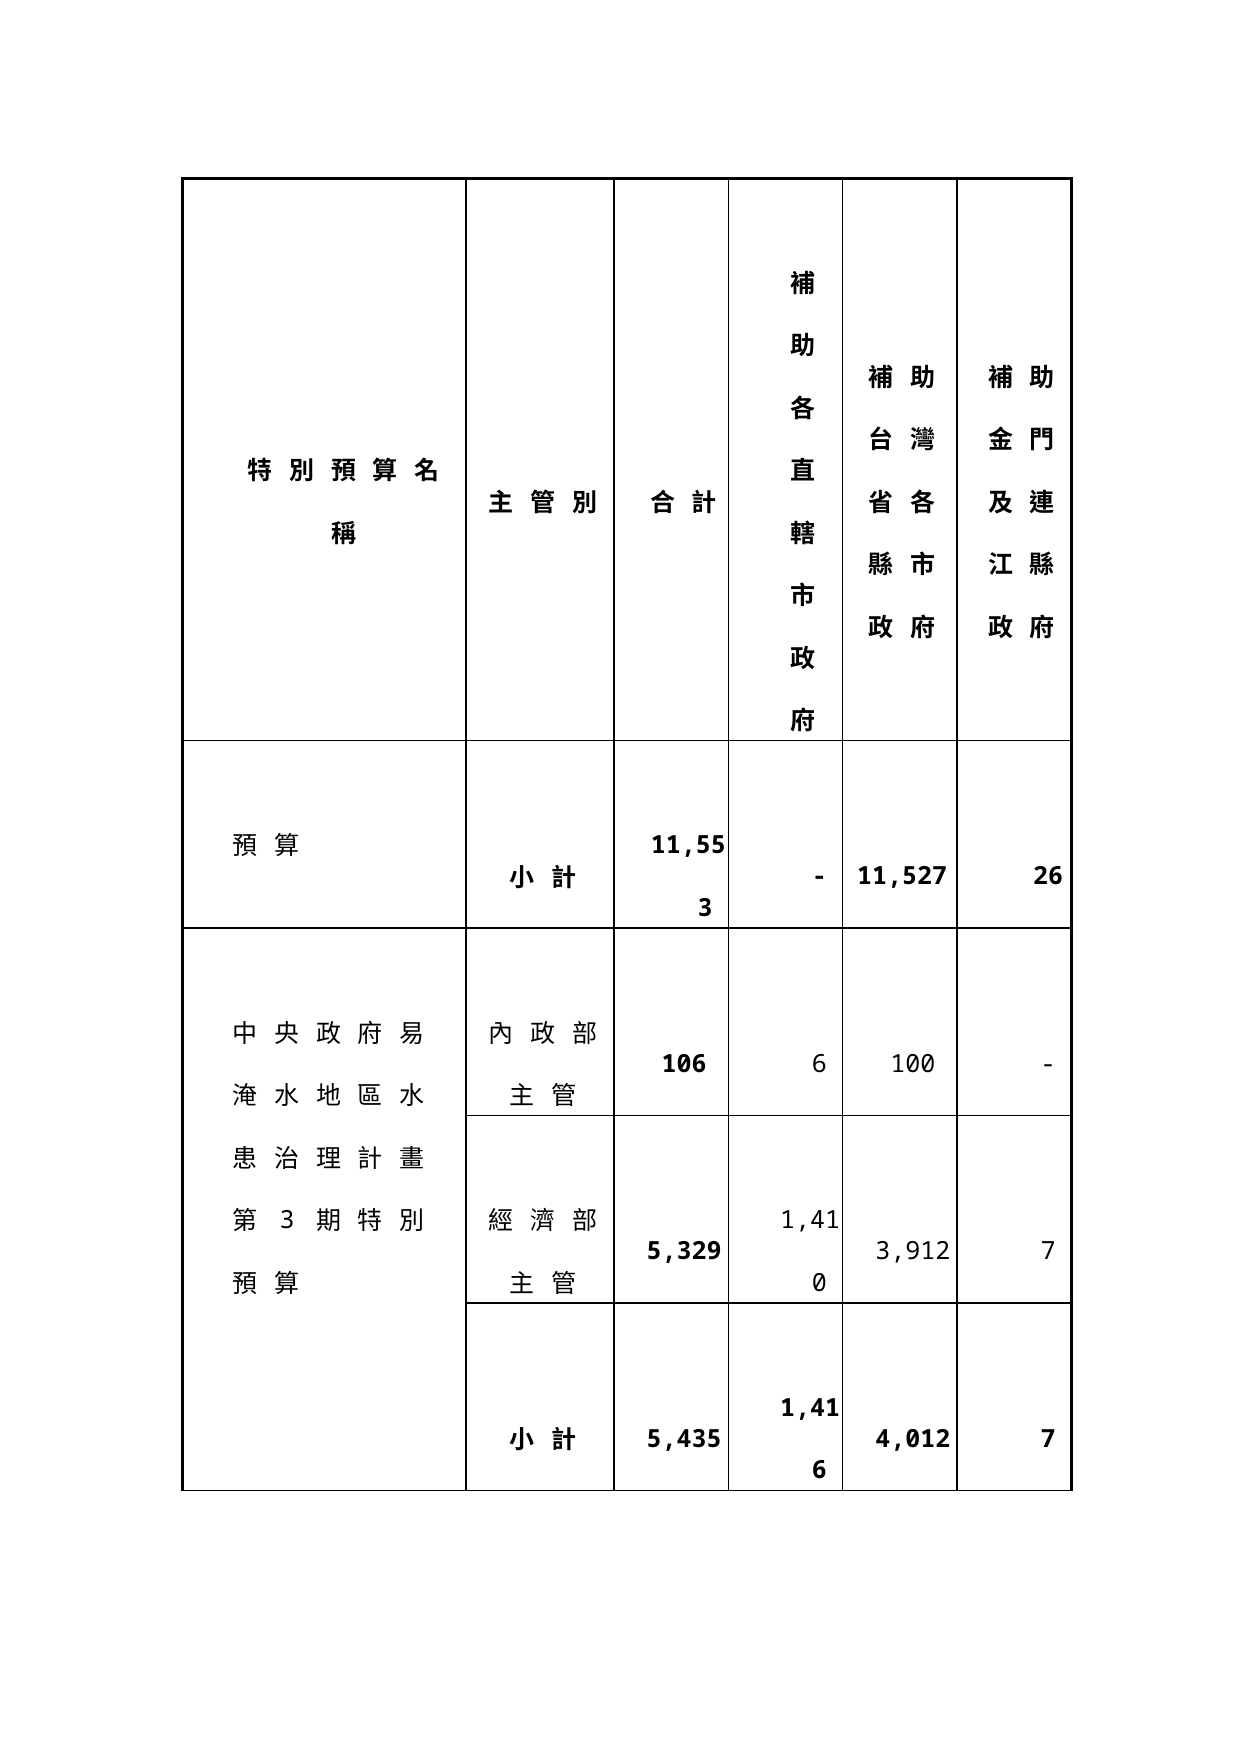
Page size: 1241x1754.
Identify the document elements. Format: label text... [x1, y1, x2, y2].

table_cell 1,416 [729, 1304, 842, 1490]
table_cell 106 [615, 929, 728, 1115]
table_cell 小計 [467, 741, 613, 927]
table_cell 中央政府易淹水地區水患治理計畫第3期特別預算 [184, 929, 465, 1490]
table_cell 11,553 [615, 741, 728, 927]
table_cell 5,435 [615, 1304, 728, 1490]
table_cell 7 [958, 1116, 1070, 1302]
table_cell 內政部主管 [467, 929, 613, 1115]
table_cell 100 [843, 929, 956, 1115]
table_cell 經濟部主管 [467, 1116, 613, 1302]
table_cell 26 [958, 741, 1070, 927]
table_cell - [729, 741, 842, 927]
table_cell - [958, 929, 1070, 1115]
table_header 補助金門及連江縣政府 [958, 180, 1070, 740]
table_cell 5,329 [615, 1116, 728, 1302]
table_header 合計 [615, 180, 728, 740]
table_header 補助各直轄市政府 [729, 180, 842, 740]
table_cell 1,410 [729, 1116, 842, 1302]
table_header 特別預算名稱 [184, 180, 465, 740]
table_header 主管別 [467, 180, 613, 740]
table_cell 4,012 [843, 1304, 956, 1490]
table_cell 預算 [184, 741, 465, 927]
table_header 補助台灣省各縣市政府 [843, 180, 956, 740]
table_cell 6 [729, 929, 842, 1115]
table_cell 7 [958, 1304, 1070, 1490]
table_cell 小計 [467, 1304, 613, 1490]
table_cell 3,912 [843, 1116, 956, 1302]
table_cell 11,527 [843, 741, 956, 927]
